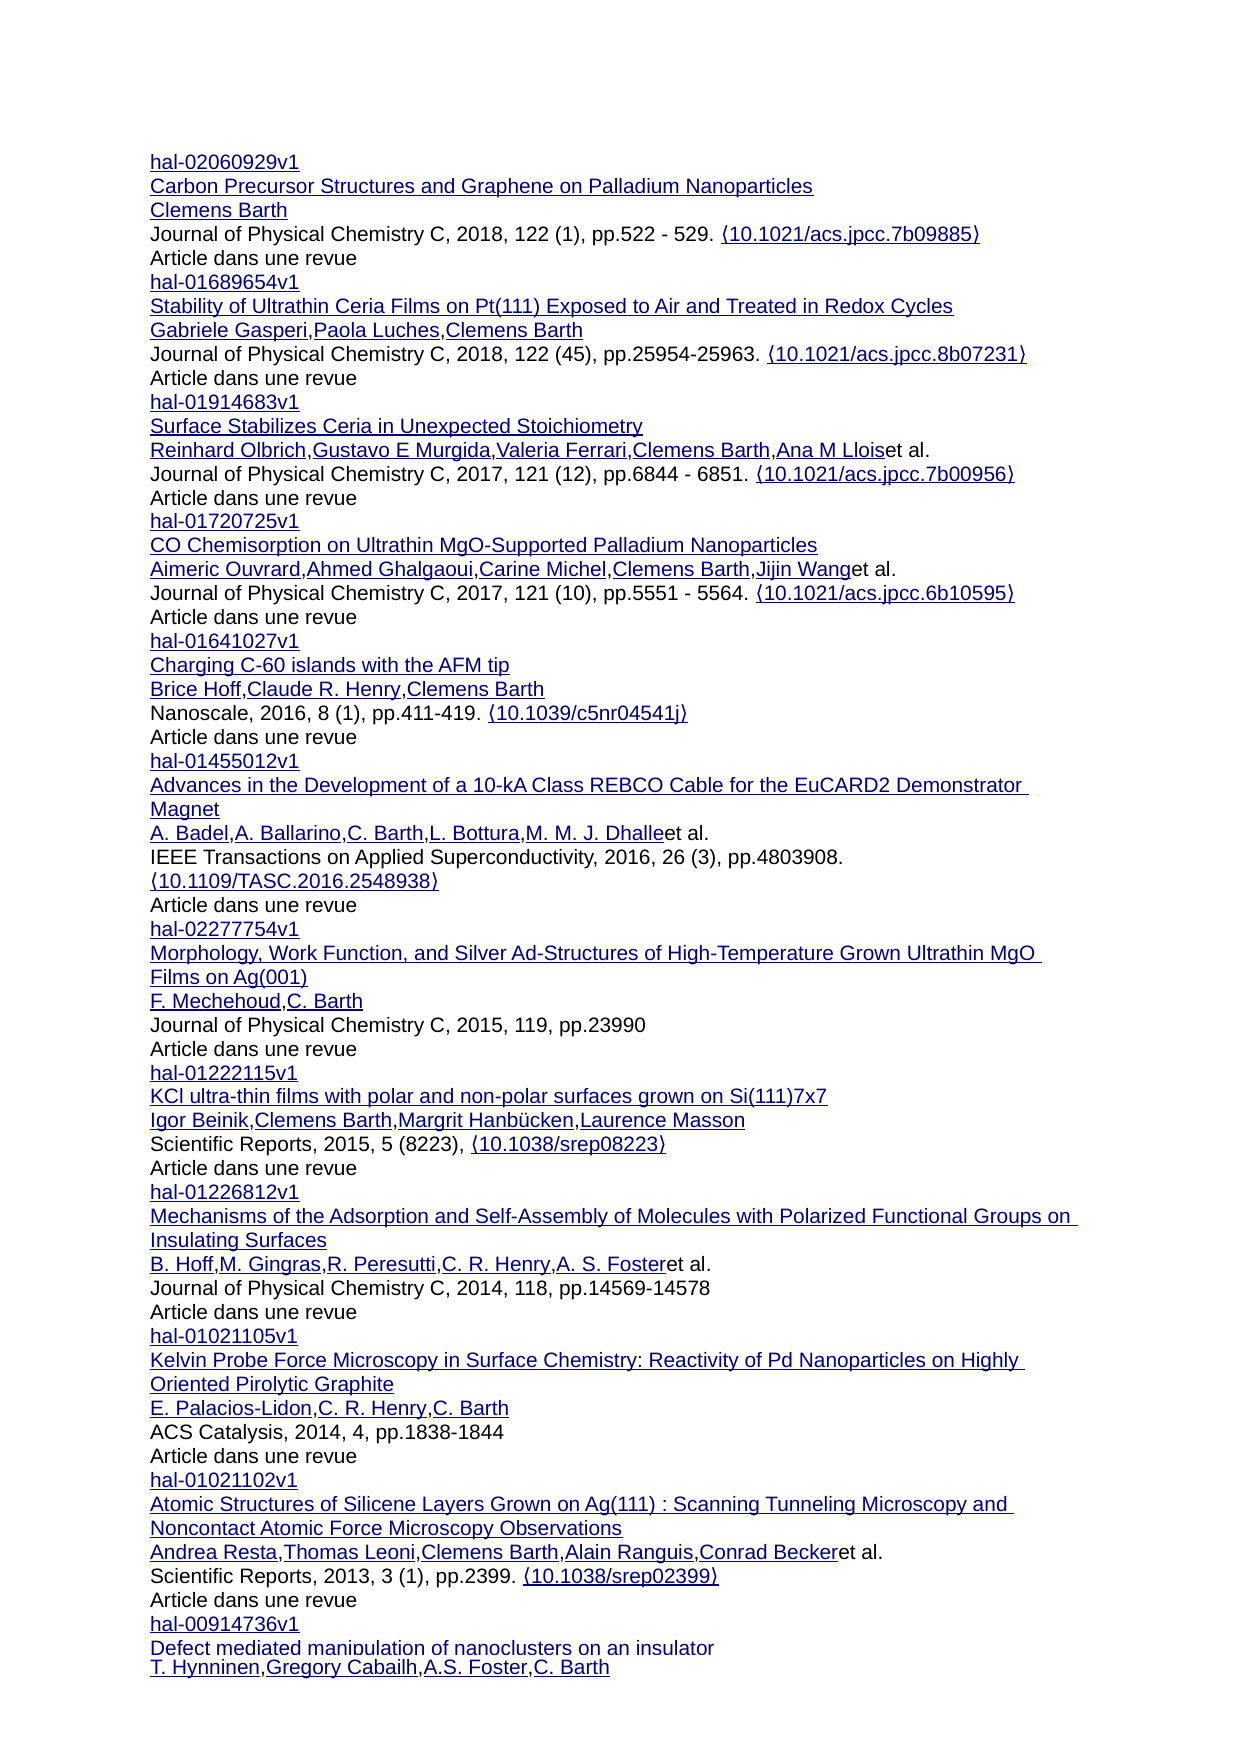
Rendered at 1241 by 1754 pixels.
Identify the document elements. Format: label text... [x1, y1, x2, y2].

table_cell Advances in the Development of a 10-kA Class REBCO Cable for the EuCARD2 Demonstrator Magnet A. Badel,A. Ballarino,C. Barth,L. Bottura,M. M. J. Dhalleet al. IEEE Transactions on Applied Superconductivity, 2016, 26 (3), pp.4803908. ⟨10.1109/TASC.2016.2548938⟩ Article dans une revue hal-02277754v1 [150, 773, 1090, 941]
table_cell Carbon Precursor Structures and Graphene on Palladium Nanoparticles Clemens Barth Journal of Physical Chemistry C, 2018, 122 (1), pp.522 - 529. ⟨10.1021/acs.jpcc.7b09885⟩ Article dans une revue hal-01689654v1 [150, 174, 1090, 294]
table_cell Charging C-60 islands with the AFM tip Brice Hoff,Claude R. Henry,Clemens Barth Nanoscale, 2016, 8 (1), pp.411-419. ⟨10.1039/c5nr04541j⟩ Article dans une revue hal-01455012v1 [150, 653, 1090, 773]
table_cell Morphology, Work Function, and Silver Ad-Structures of High-Temperature Grown Ultrathin MgO Films on Ag(001) F. Mechehoud,C. Barth Journal of Physical Chemistry C, 2015, 119, pp.23990 Article dans une revue hal-01222115v1 [150, 941, 1090, 1084]
table_cell Revealing Carbon Phenomena at Palladium Nanoparticles by Analyzing the Work Function Henrik Grönbeck,Clemens Barth Journal of Physical Chemistry C, 2019, 123 (7), pp.4360-4370. ⟨10.1021/acs.jpcc.8b12208⟩ Article dans une revue hal-02060929v1 [150, 150, 1090, 174]
table_cell Stability of Ultrathin Ceria Films on Pt(111) Exposed to Air and Treated in Redox Cycles Gabriele Gasperi,Paola Luches,Clemens Barth Journal of Physical Chemistry C, 2018, 122 (45), pp.25954-25963. ⟨10.1021/acs.jpcc.8b07231⟩ Article dans une revue hal-01914683v1 [150, 294, 1090, 413]
table_cell Surface Stabilizes Ceria in Unexpected Stoichiometry Reinhard Olbrich,Gustavo E Murgida,Valeria Ferrari,Clemens Barth,Ana M Lloiset al. Journal of Physical Chemistry C, 2017, 121 (12), pp.6844 - 6851. ⟨10.1021/acs.jpcc.7b00956⟩ Article dans une revue hal-01720725v1 [150, 414, 1090, 533]
table_cell Mechanisms of the Adsorption and Self-Assembly of Molecules with Polarized Functional Groups on Insulating Surfaces B. Hoff,M. Gingras,R. Peresutti,C. R. Henry,A. S. Fosteret al. Journal of Physical Chemistry C, 2014, 118, pp.14569-14578 Article dans une revue hal-01021105v1 [150, 1204, 1090, 1348]
table_cell Defect mediated manipulation of nanoclusters on an insulator T. Hynninen,Gregory Cabailh,A.S. Foster,C. Barth [150, 1635, 1090, 1679]
table_cell CO Chemisorption on Ultrathin MgO-Supported Palladium Nanoparticles Aimeric Ouvrard,Ahmed Ghalgaoui,Carine Michel,Clemens Barth,Jijin Wanget al. Journal of Physical Chemistry C, 2017, 121 (10), pp.5551 - 5564. ⟨10.1021/acs.jpcc.6b10595⟩ Article dans une revue hal-01641027v1 [150, 533, 1090, 653]
table_cell Kelvin Probe Force Microscopy in Surface Chemistry: Reactivity of Pd Nanoparticles on Highly Oriented Pirolytic Graphite E. Palacios-Lidon,C. R. Henry,C. Barth ACS Catalysis, 2014, 4, pp.1838-1844 Article dans une revue hal-01021102v1 [150, 1348, 1090, 1492]
table_cell KCl ultra-thin films with polar and non-polar surfaces grown on Si(111)7x7 Igor Beinik,Clemens Barth,Margrit Hanbücken,Laurence Masson Scientific Reports, 2015, 5 (8223), ⟨10.1038/srep08223⟩ Article dans une revue hal-01226812v1 [150, 1084, 1090, 1204]
table_cell Atomic Structures of Silicene Layers Grown on Ag(111) : Scanning Tunneling Microscopy and Noncontact Atomic Force Microscopy Observations Andrea Resta,Thomas Leoni,Clemens Barth,Alain Ranguis,Conrad Beckeret al. Scientific Reports, 2013, 3 (1), pp.2399. ⟨10.1038/srep02399⟩ Article dans une revue hal-00914736v1 [150, 1492, 1090, 1635]
